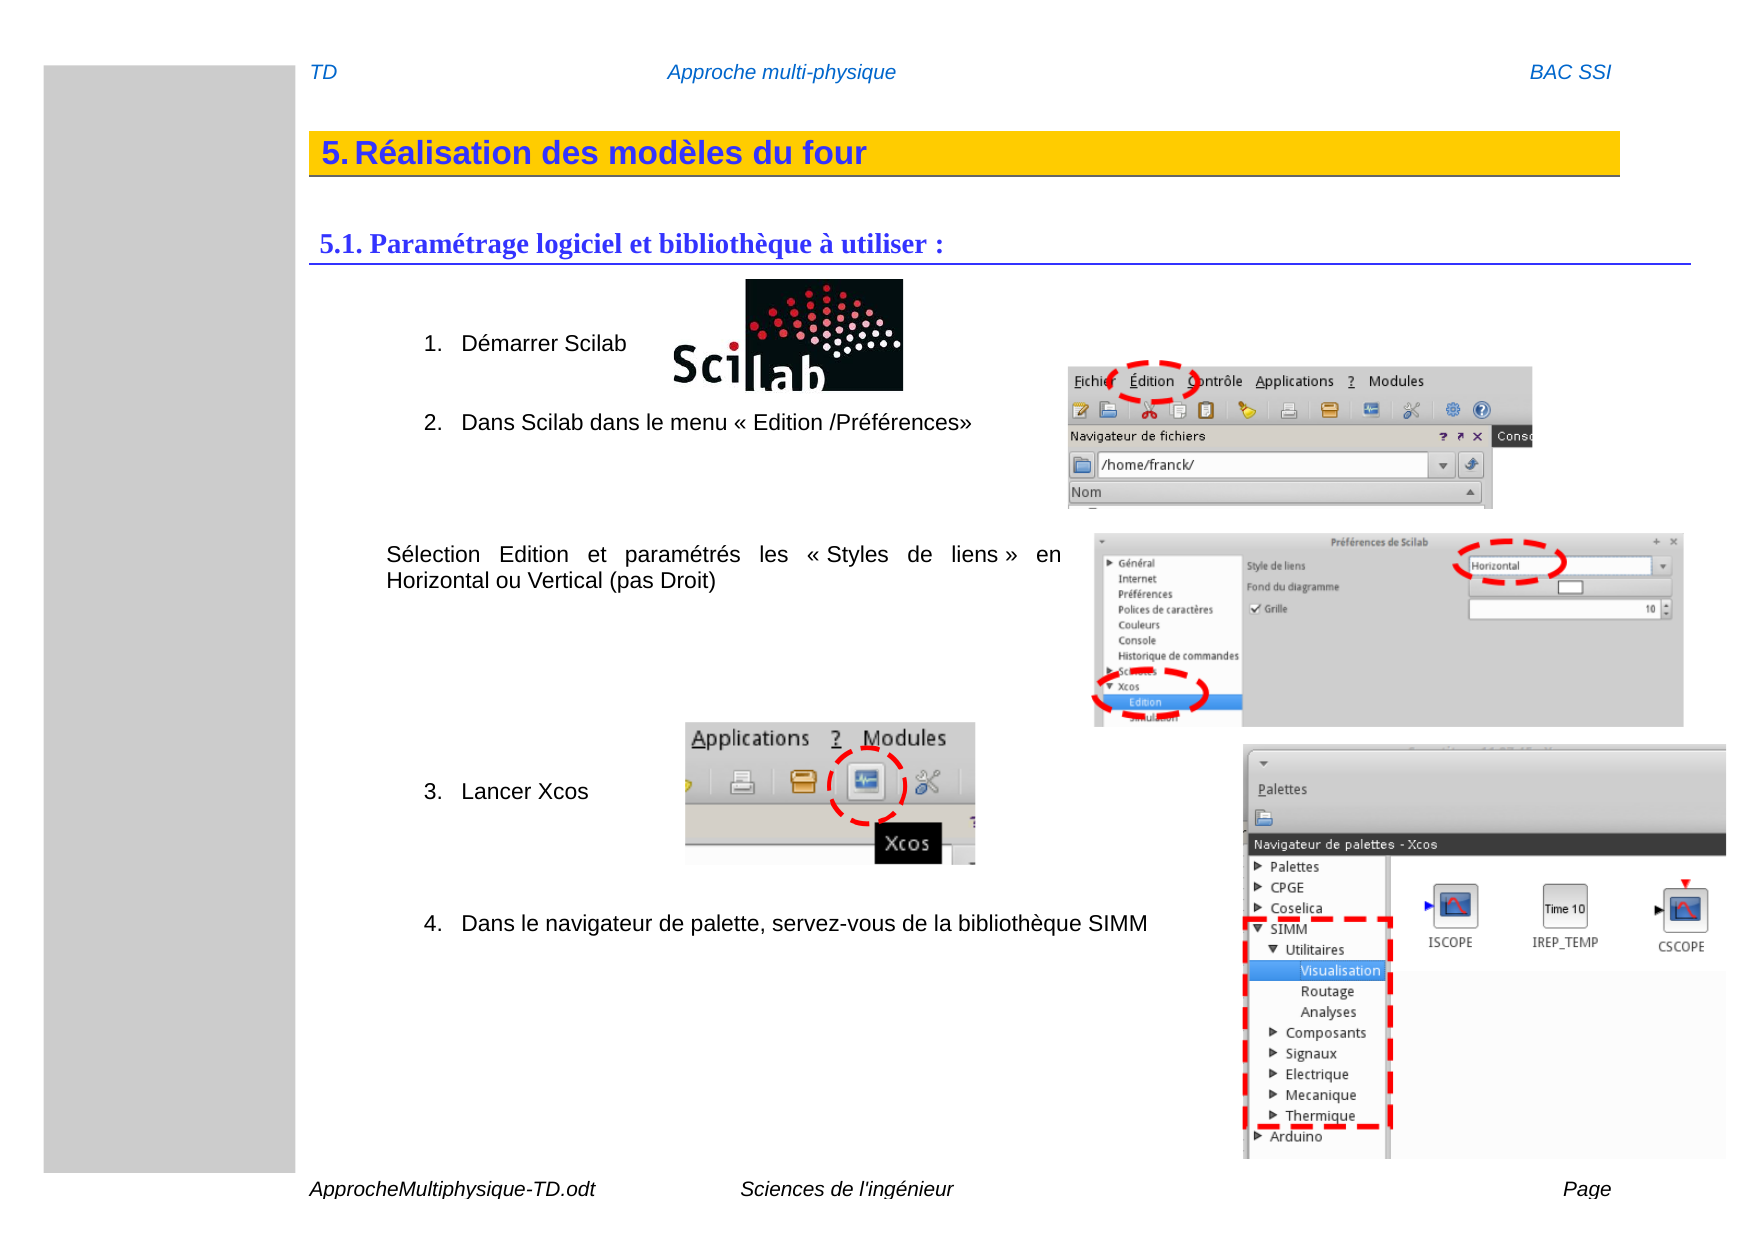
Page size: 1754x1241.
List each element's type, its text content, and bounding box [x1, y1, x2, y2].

text Sélection Edition et paramétrés les « Styles de liens » en Horizontal ou Vertical (pas Droit) [386, 541, 1091, 594]
list [1533, 409, 1691, 436]
picture [673, 279, 904, 394]
list Dans le navigateur de palette, servez-vous de la bibliothèque SIMM [424, 910, 1242, 936]
picture [1067, 360, 1533, 509]
list [904, 330, 1691, 357]
list Lancer Xcos [424, 778, 685, 804]
list [976, 778, 1242, 804]
picture [1242, 744, 1727, 1159]
picture [1091, 533, 1684, 727]
list Démarrer Scilab [424, 330, 673, 357]
list Dans Scilab dans le menu « Edition /Préférences» [424, 409, 1067, 436]
picture [685, 722, 976, 865]
subtitle Paramétrage logiciel et bibliothèque à utiliser : [309, 224, 1691, 263]
subtitle Réalisation des modèles du four [309, 131, 1620, 175]
